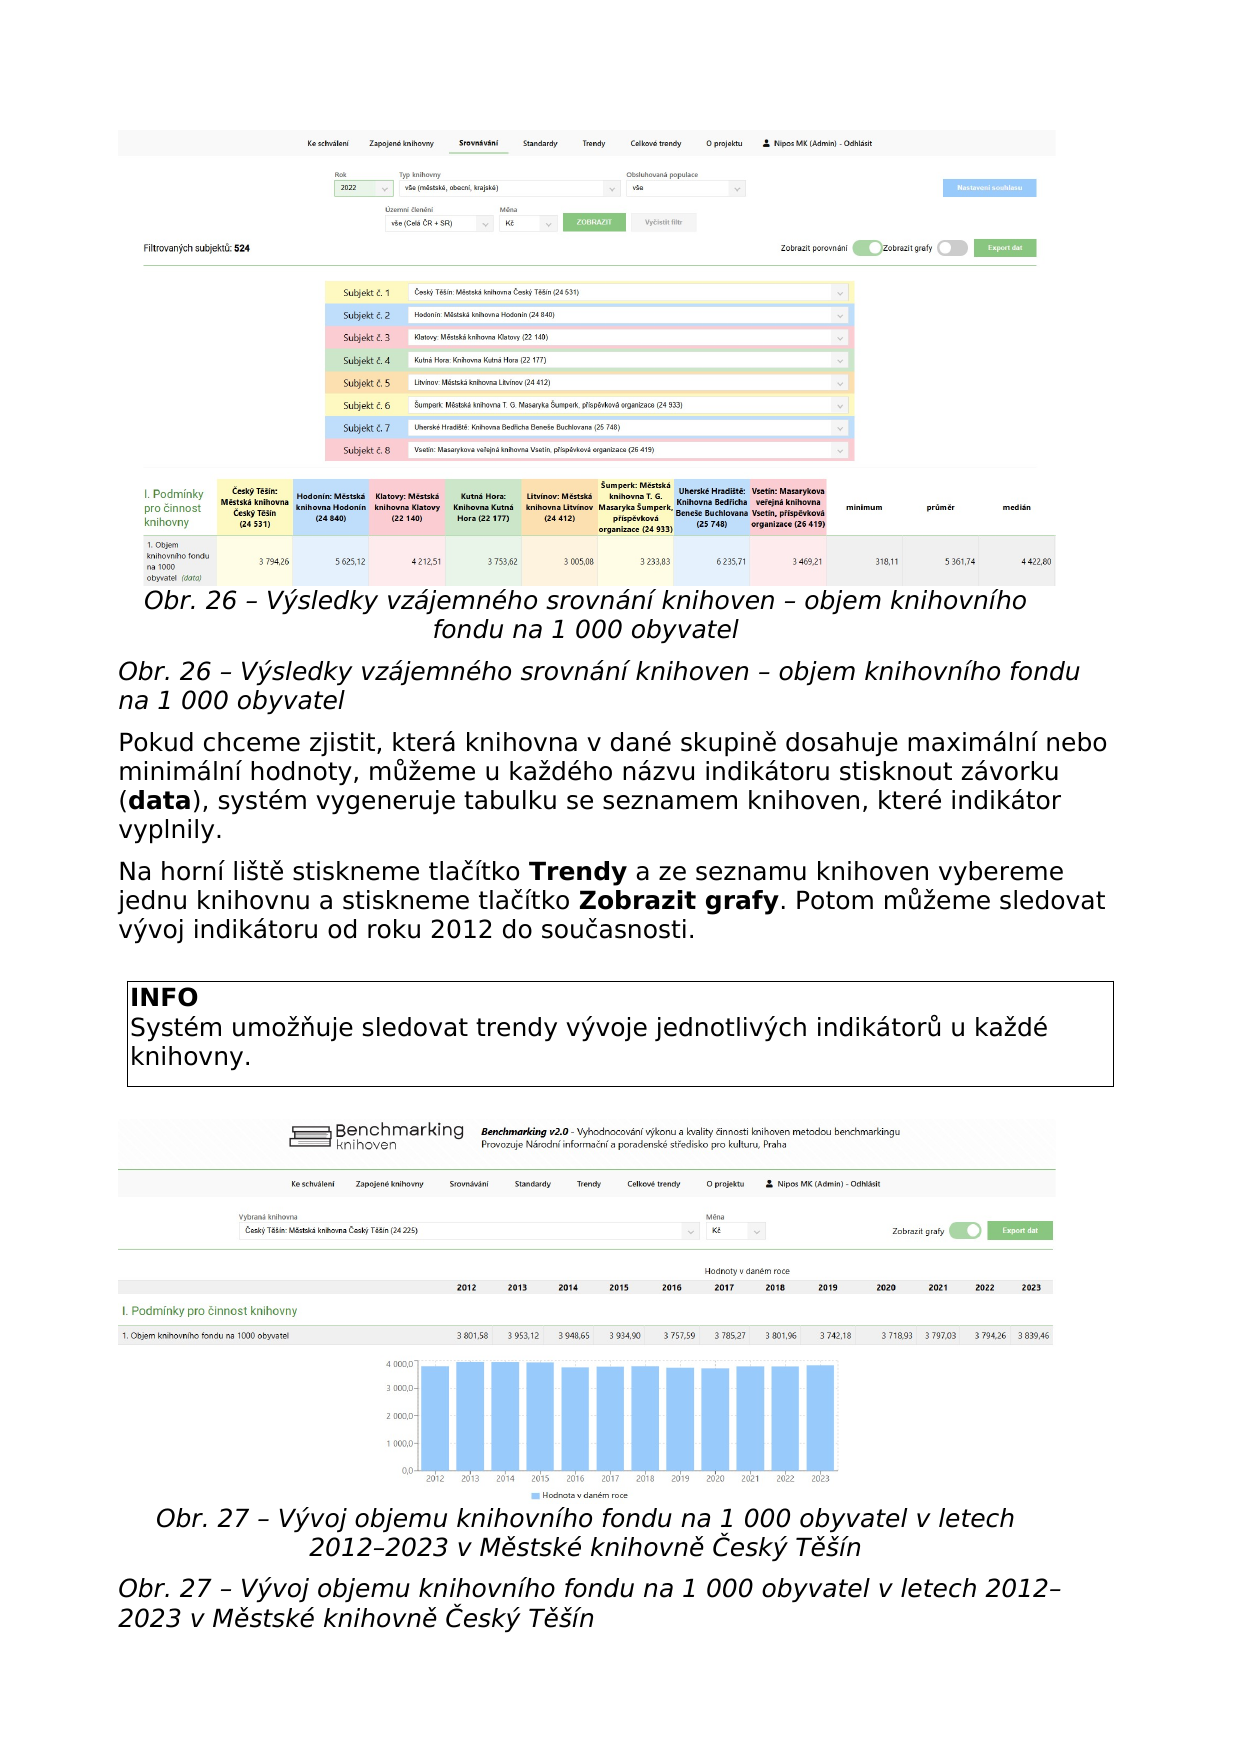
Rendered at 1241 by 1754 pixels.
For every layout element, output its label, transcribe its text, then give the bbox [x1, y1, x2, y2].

text Obr. 26 – Výsledky vzájemného srovnání knihoven – objem knihovního fondu na 1 000 obyvatel [118, 657, 1122, 715]
text Obr. 27 – Vývoj objemu knihovního fondu na 1 000 obyvatel v letech 2012–2023 v Městské knihovně Český Těšín [118, 1504, 1056, 1562]
table_header INFO Systém umožňuje sledovat trendy vývoje jednotlivých indikátorů u každé knihovny. [128, 982, 1113, 1086]
text Obr. 26 – Výsledky vzájemného srovnání knihoven – objem knihovního fondu na 1 000 obyvatel [118, 586, 1056, 644]
text Na horní liště stiskneme tlačítko Trendy a ze seznamu knihoven vybereme jednu knihovnu a stiskneme tlačítko Zobrazit grafy. Potom můžeme sledovat vývoj indikátoru od roku 2012 do současnosti. [118, 857, 1122, 944]
text Obr. 27 – Vývoj objemu knihovního fondu na 1 000 obyvatel v letech 2012–2023 v Městské knihovně Český Těšín [118, 1574, 1122, 1633]
picture [118, 130, 1056, 586]
text Pokud chceme zjistit, která knihovna v dané skupině dosahuje maximální nebo minimální hodnoty, můžeme u každého názvu indikátoru stisknout závorku (data), systém vygeneruje tabulku se seznamem knihoven, které indikátor vyplnily. [118, 728, 1122, 844]
picture [118, 1119, 1056, 1504]
